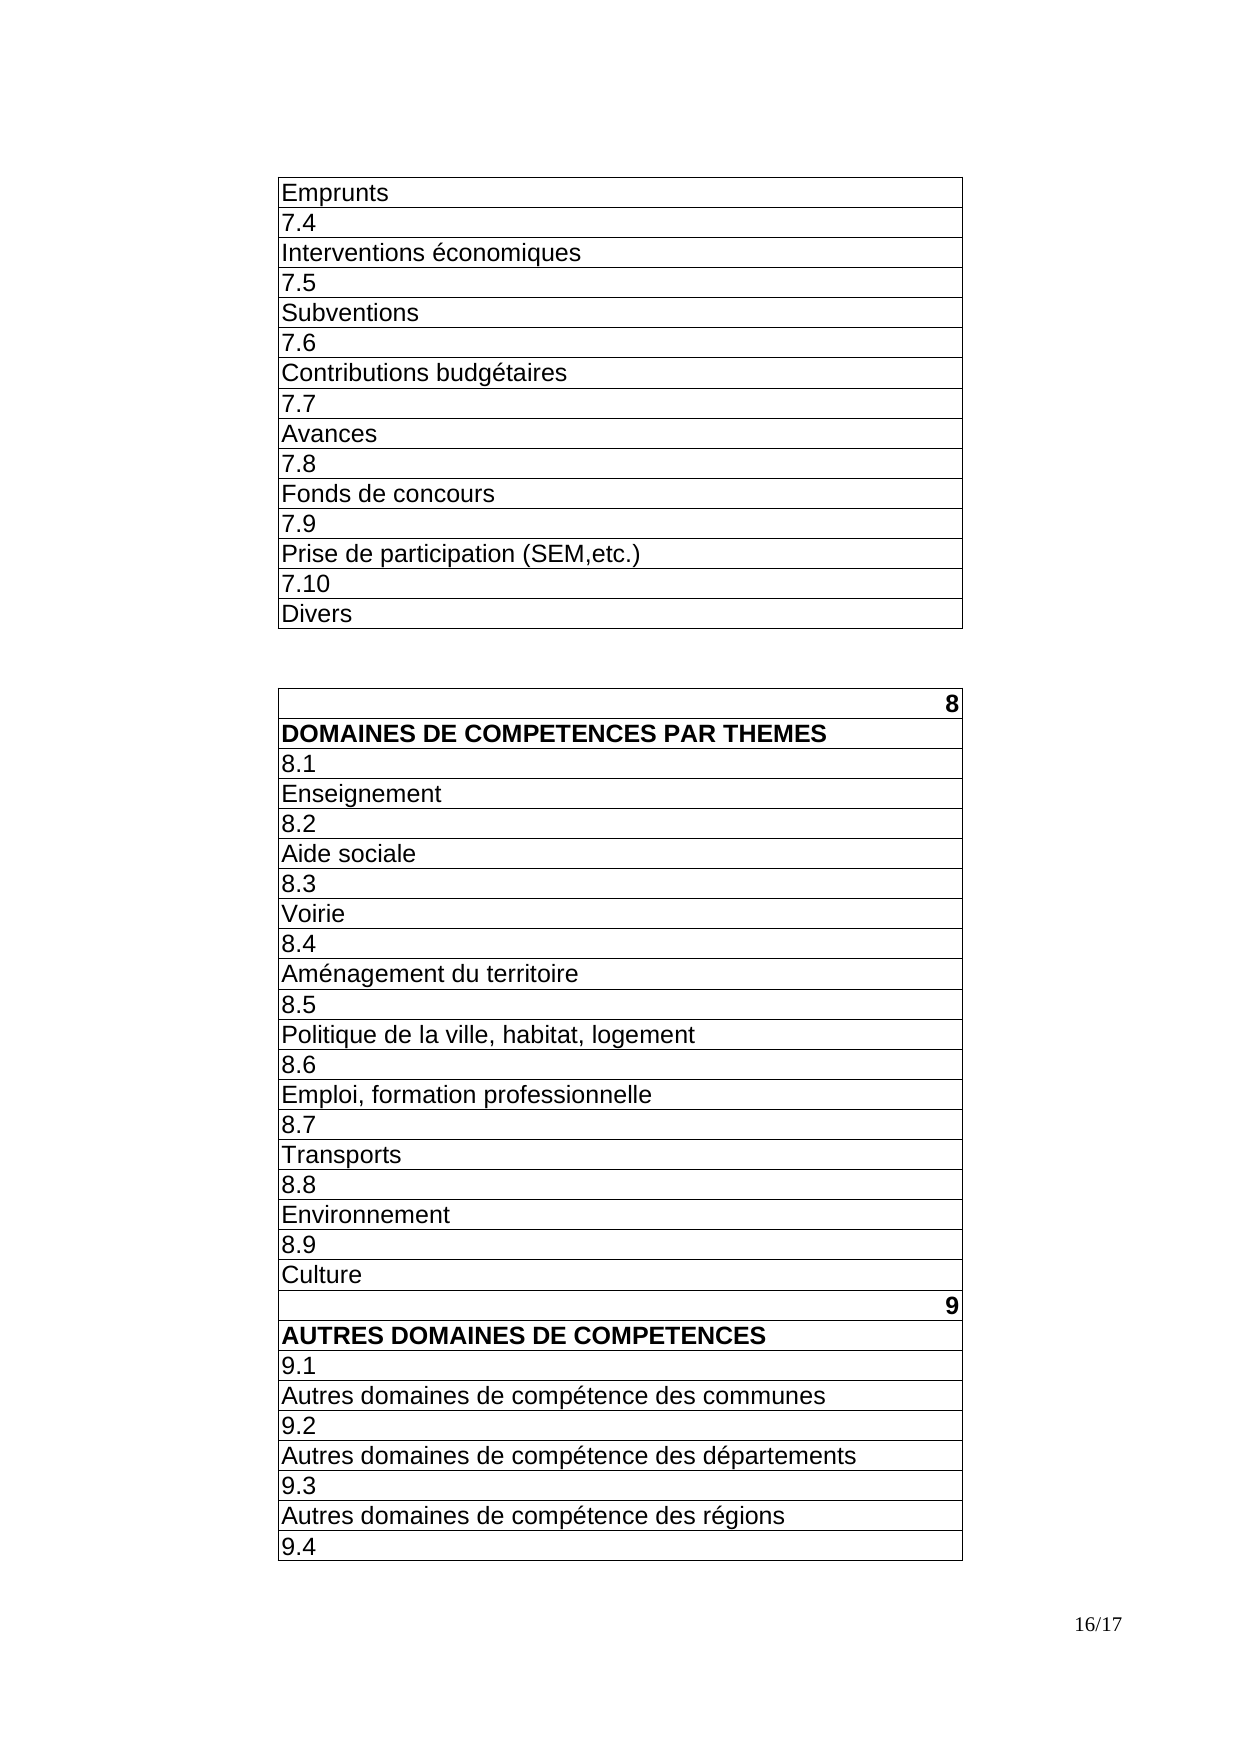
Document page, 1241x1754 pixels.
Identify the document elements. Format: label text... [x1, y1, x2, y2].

table_cell 7.7 [279, 389, 962, 417]
table_cell Aide sociale [279, 839, 962, 868]
table_cell Voirie [279, 899, 962, 928]
table_cell 8.6 [279, 1050, 962, 1079]
table_cell Emprunts [279, 178, 962, 207]
table_cell Subventions [279, 298, 962, 327]
table_cell 8.5 [279, 990, 962, 1018]
table_cell Autres domaines de compétence des départements [279, 1441, 962, 1470]
table_cell Emploi, formation professionnelle [279, 1080, 962, 1109]
table_cell 8.2 [279, 809, 962, 838]
table_header 8 [279, 689, 962, 717]
table_cell DOMAINES DE COMPETENCES PAR THEMES [279, 719, 962, 748]
table_cell Autres domaines de compétence des communes [279, 1381, 962, 1410]
table_cell 8.4 [279, 929, 962, 958]
table_cell Culture [279, 1260, 962, 1289]
table_cell 7.10 [279, 569, 962, 598]
table_cell Interventions économiques [279, 238, 962, 267]
table_cell 9.1 [279, 1351, 962, 1380]
table_cell 8.8 [279, 1170, 962, 1199]
table_cell Enseignement [279, 779, 962, 808]
table_cell 8.1 [279, 749, 962, 778]
table_cell Contributions budgétaires [279, 358, 962, 387]
table_cell 7.6 [279, 328, 962, 357]
table_cell Divers [279, 599, 962, 628]
table_cell 7.8 [279, 449, 962, 478]
table_cell 9.2 [279, 1411, 962, 1440]
table_cell 7.5 [279, 268, 962, 297]
table_cell AUTRES DOMAINES DE COMPETENCES [279, 1321, 962, 1350]
table_cell 8.3 [279, 869, 962, 898]
table_cell Prise de participation (SEM,etc.) [279, 539, 962, 568]
table_cell 9.3 [279, 1471, 962, 1500]
table_cell 8.9 [279, 1230, 962, 1259]
table_cell Aménagement du territoire [279, 959, 962, 988]
table_cell Environnement [279, 1200, 962, 1229]
table_cell Autres domaines de compétence des régions [279, 1501, 962, 1530]
table_cell Transports [279, 1140, 962, 1169]
table_cell 9.4 [279, 1531, 962, 1560]
table_cell 7.9 [279, 509, 962, 538]
table_cell 8.7 [279, 1110, 962, 1139]
table_cell 9 [279, 1291, 962, 1319]
table_cell Avances [279, 419, 962, 448]
table_cell Politique de la ville, habitat, logement [279, 1020, 962, 1049]
table_cell 7.4 [279, 208, 962, 237]
table_cell Fonds de concours [279, 479, 962, 508]
